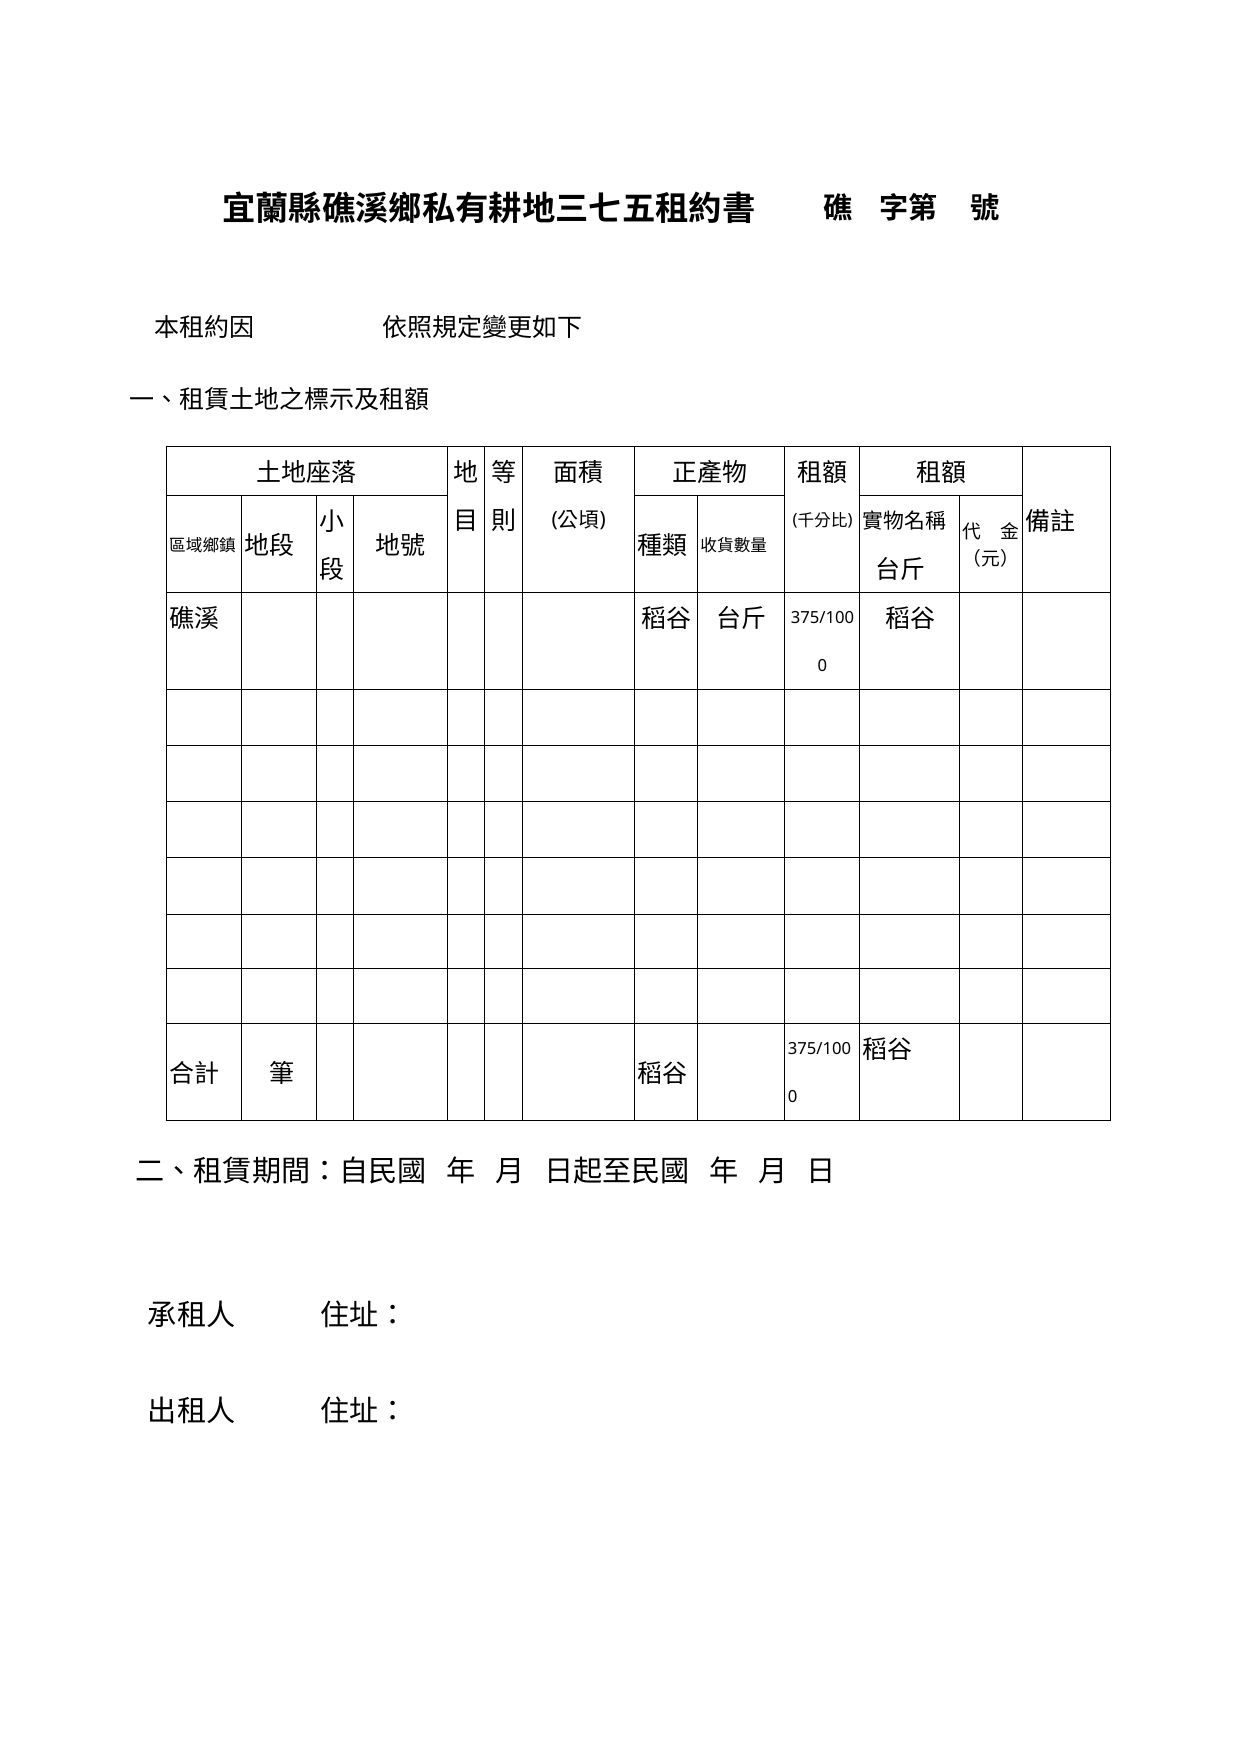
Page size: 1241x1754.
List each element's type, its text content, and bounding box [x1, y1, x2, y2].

table_cell [242, 690, 316, 745]
table_cell [523, 858, 634, 913]
table_cell [448, 858, 484, 913]
table_cell [167, 915, 241, 968]
table_cell [698, 1024, 784, 1120]
table_cell [317, 1024, 353, 1120]
table_cell [354, 858, 447, 913]
table_cell [635, 858, 697, 913]
table_cell [167, 746, 241, 801]
table_cell [167, 858, 241, 913]
table_cell [1023, 1024, 1110, 1120]
table_cell [860, 690, 959, 745]
table_cell [698, 969, 784, 1023]
table_cell [635, 746, 697, 801]
table_cell [698, 802, 784, 857]
table_cell [317, 802, 353, 857]
table_cell 實物名稱 台斤 [860, 496, 959, 592]
table_header 租額 (千分比) [785, 447, 859, 592]
table_cell [242, 802, 316, 857]
table_cell [635, 969, 697, 1023]
text 承租人 住址： [148, 1288, 1092, 1336]
table_cell [242, 915, 316, 968]
table_cell [523, 746, 634, 801]
table_cell 375/1000 [785, 593, 859, 688]
table_header 土地座落 [167, 447, 447, 495]
text 宜蘭縣礁溪鄉私有耕地三七五租約書 礁 字第 號 [129, 158, 1092, 254]
table_cell [354, 593, 447, 688]
table_cell [860, 915, 959, 968]
table_cell [1023, 690, 1110, 745]
table_cell [167, 802, 241, 857]
table_cell [242, 858, 316, 913]
table_cell [523, 969, 634, 1023]
table_cell [523, 1024, 634, 1120]
table_cell [485, 1024, 522, 1120]
table_cell 合計 [167, 1024, 241, 1120]
table_cell [635, 915, 697, 968]
table_cell [354, 1024, 447, 1120]
text 二、租賃期間：自民國 年 月 日起至民國 年 月 日 [135, 1145, 1092, 1193]
table_cell [960, 915, 1022, 968]
table_cell [1023, 593, 1110, 688]
table_cell [485, 915, 522, 968]
table_cell 375/1000 [785, 1024, 859, 1120]
table_cell 台斤 [698, 593, 784, 688]
text 出租人 住址： [148, 1384, 1092, 1432]
table_cell [635, 690, 697, 745]
table_cell [448, 802, 484, 857]
table_cell 地段 [242, 496, 316, 592]
table_cell [960, 858, 1022, 913]
table_cell [698, 858, 784, 913]
table_cell [785, 858, 859, 913]
text 本租約因 依照規定變更如下 [129, 302, 1092, 350]
table_cell 代金（元） [960, 496, 1022, 592]
table_cell [242, 746, 316, 801]
table_cell [785, 915, 859, 968]
table_cell [354, 746, 447, 801]
table_cell [960, 802, 1022, 857]
table_cell [523, 915, 634, 968]
table_header 面積 (公頃) [523, 447, 634, 592]
table_cell [960, 593, 1022, 688]
table_cell [448, 969, 484, 1023]
table_cell [960, 746, 1022, 801]
table_cell [317, 593, 353, 688]
table_cell [785, 690, 859, 745]
table_cell [1023, 746, 1110, 801]
table_cell [485, 858, 522, 913]
table_cell [448, 915, 484, 968]
table_cell [523, 690, 634, 745]
table_cell [698, 915, 784, 968]
table_cell [354, 915, 447, 968]
table_cell 區域鄉鎮 [167, 496, 241, 592]
table_cell [485, 969, 522, 1023]
table_cell [1023, 969, 1110, 1023]
table_cell [860, 802, 959, 857]
table_cell [317, 746, 353, 801]
table_cell [448, 690, 484, 745]
table_cell [317, 858, 353, 913]
table_header 等則 [485, 447, 522, 592]
list 租賃土地之標示及租額 [129, 374, 1092, 422]
table_cell [167, 969, 241, 1023]
table_cell [698, 746, 784, 801]
table_cell 種類 [635, 496, 697, 592]
table_header 租額 [860, 447, 1022, 495]
table_cell [354, 690, 447, 745]
table_cell [317, 915, 353, 968]
table_header 地目 [448, 447, 484, 592]
table_cell [523, 593, 634, 688]
table_cell [960, 969, 1022, 1023]
table_cell [785, 746, 859, 801]
table_header 正產物 [635, 447, 784, 495]
table_cell 稻谷 [860, 593, 959, 688]
table_cell [485, 746, 522, 801]
table_cell [960, 690, 1022, 745]
table_cell 稻谷 [635, 593, 697, 688]
table_cell [317, 969, 353, 1023]
table_cell 稻谷 [635, 1024, 697, 1120]
table_cell [785, 802, 859, 857]
table_cell [448, 593, 484, 688]
table_cell [167, 690, 241, 745]
table_cell [354, 802, 447, 857]
table_cell [485, 593, 522, 688]
table_cell [485, 802, 522, 857]
table_cell 小段 [317, 496, 353, 592]
table_cell [785, 969, 859, 1023]
table_cell [698, 690, 784, 745]
table_cell 稻谷 [860, 1024, 959, 1120]
table_cell 地號 [354, 496, 447, 592]
table_cell [242, 593, 316, 688]
table_cell [354, 969, 447, 1023]
table_cell [317, 690, 353, 745]
table_cell [635, 802, 697, 857]
table_cell [242, 969, 316, 1023]
table_cell 收貨數量 [698, 496, 784, 592]
table_cell [1023, 915, 1110, 968]
table_cell [860, 858, 959, 913]
table_cell [860, 969, 959, 1023]
table_cell [1023, 858, 1110, 913]
table_cell 礁溪 [167, 593, 241, 688]
table_cell [448, 1024, 484, 1120]
table_header 備註 [1023, 447, 1110, 592]
table_cell [485, 690, 522, 745]
table_cell [448, 746, 484, 801]
table_cell [523, 802, 634, 857]
table_cell [1023, 802, 1110, 857]
table_cell [860, 746, 959, 801]
table_cell [960, 1024, 1022, 1120]
table_cell 筆 [242, 1024, 316, 1120]
